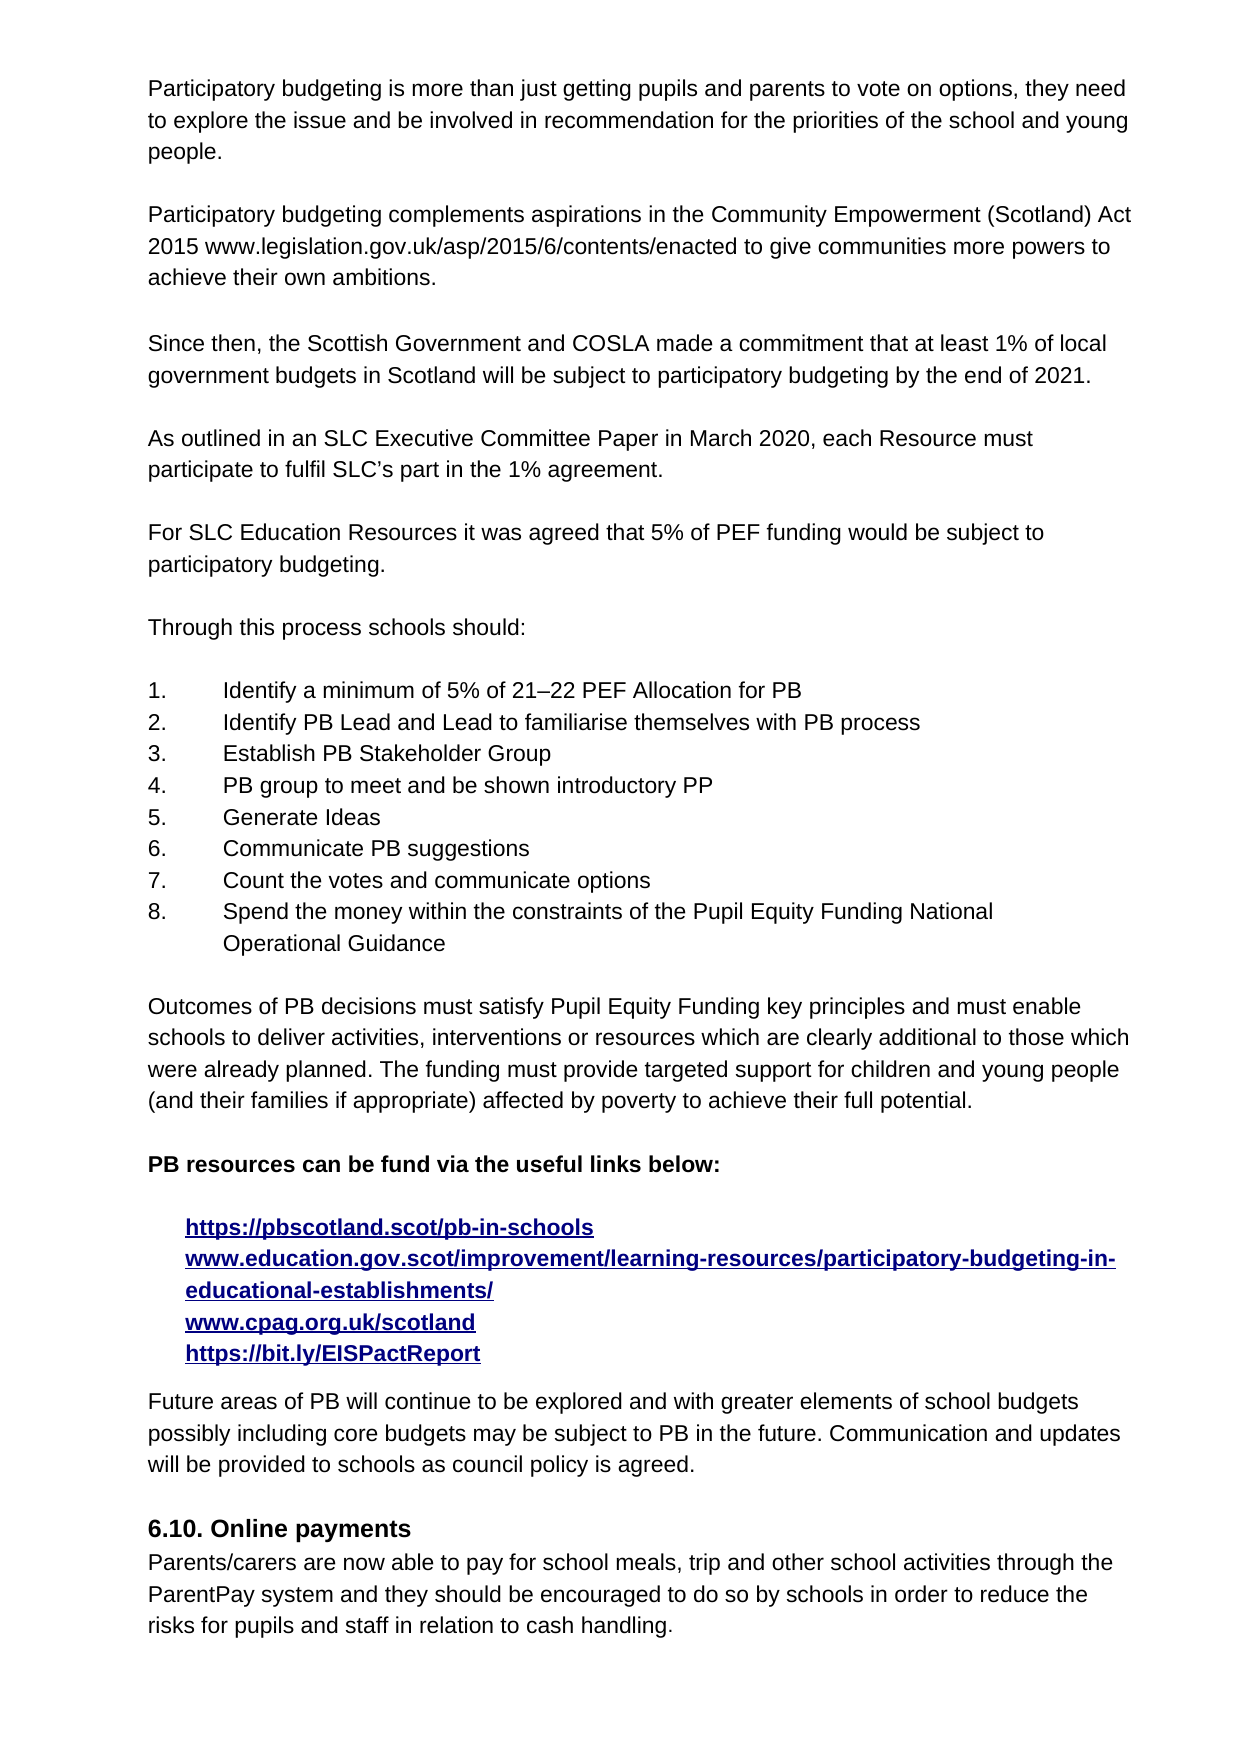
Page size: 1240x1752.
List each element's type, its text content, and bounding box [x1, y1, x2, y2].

text For SLC Education Resources it was agreed that 5% of PEF funding would be subject to participatory budgeting. [148, 519, 1137, 577]
list PB group to meet and be shown introductory PP [148, 772, 1137, 798]
text As outlined in an SLC Executive Committee Paper in March 2020, each Resource must participate to fulfil SLC’s part in the 1% agreement. [148, 425, 1137, 483]
list Communicate PB suggestions [148, 835, 1137, 861]
list Generate Ideas [148, 803, 1137, 830]
text PB resources can be fund via the useful links below: [148, 1151, 1137, 1177]
text Future areas of PB will continue to be explored and with greater elements of school budgets possibly including core budgets may be subject to PB in the future. Communication and updates will be provided to schools as council policy is agreed. [148, 1388, 1137, 1478]
text Through this process schools should: [148, 614, 1137, 640]
list Establish PB Stakeholder Group [148, 740, 1137, 767]
list Identify PB Lead and Lead to familiarise themselves with PB process [148, 709, 1137, 735]
text https://pbscotland.scot/pb-in-schools [185, 1214, 1137, 1240]
text Outcomes of PB decisions must satisfy Pupil Equity Funding key principles and must enable schools to deliver activities, interventions or resources which are clearly additional to those which were already planned. The funding must provide targeted support for children and young people (and their families if appropriate) affected by poverty to achieve their full potential. [148, 993, 1137, 1114]
text Operational Guidance [148, 930, 1137, 956]
text Participatory budgeting is more than just getting pupils and parents to vote on options, they need to explore the issue and be involved in recommendation for the priorities of the school and young people. [148, 75, 1137, 164]
list www.education.gov.scot/improvement/learning-resources/participatory-budgeting-in-educational-establishments/ [185, 1245, 1137, 1303]
list Count the votes and communicate options [148, 867, 1137, 893]
list Identify a minimum of 5% of 21–22 PEF Allocation for PB [148, 677, 1137, 703]
list Spend the money within the constraints of the Pupil Equity Funding National [148, 898, 1137, 924]
subtitle 6.10. Online payments [148, 1514, 1137, 1543]
text Participatory budgeting complements aspirations in the Community Empowerment (Scotland) Act 2015 www.legislation.gov.uk/asp/2015/6/contents/enacted to give communities more powers to achieve their own ambitions. [148, 201, 1137, 291]
text Parents/carers are now able to pay for school meals, trip and other school activities through the ParentPay system and they should be encouraged to do so by schools in order to reduce the risks for pupils and staff in relation to cash handling. [148, 1549, 1137, 1638]
text Since then, the Scottish Government and COSLA made a commitment that at least 1% of local government budgets in Scotland will be subject to participatory budgeting by the end of 2021. [148, 330, 1137, 388]
list www.cpag.org.uk/scotland [185, 1308, 1137, 1335]
list https://bit.ly/EISPactReport [185, 1340, 1137, 1366]
